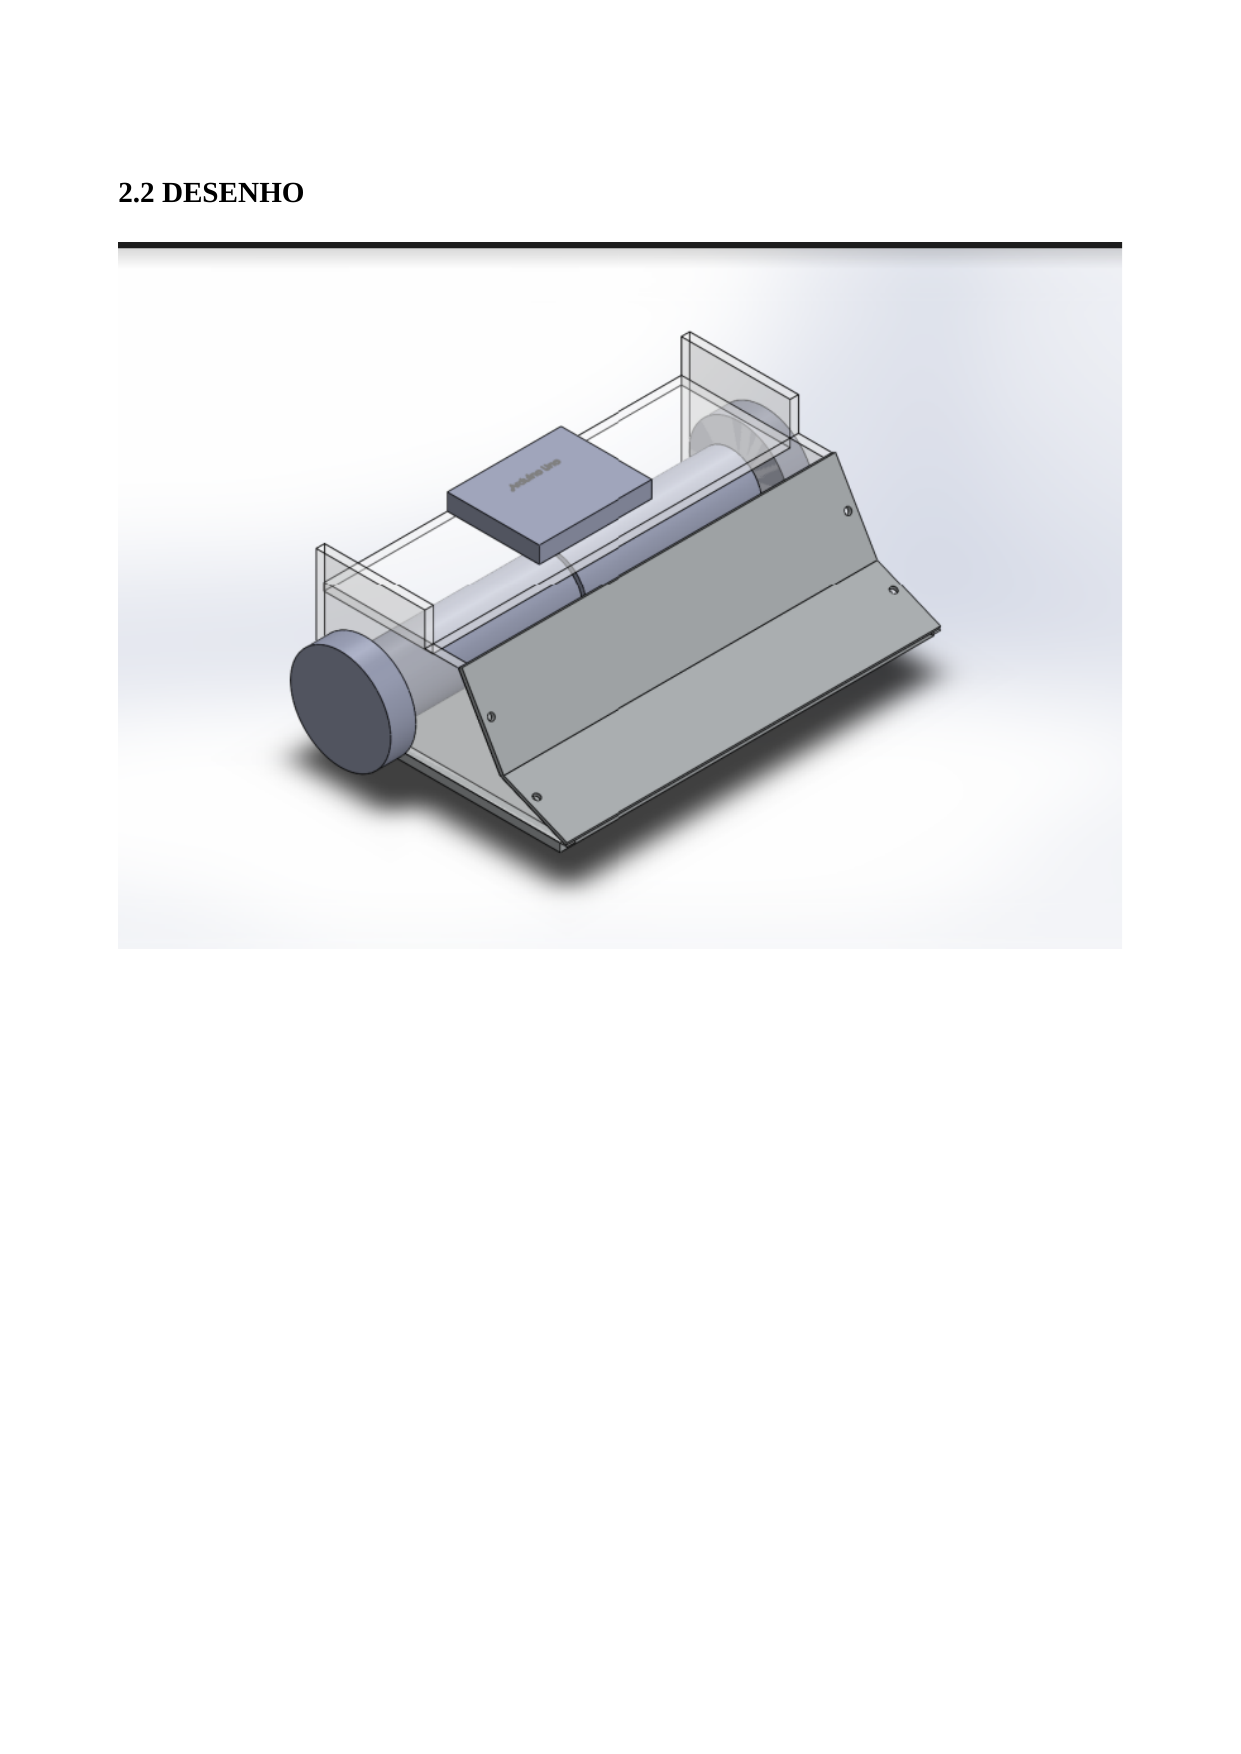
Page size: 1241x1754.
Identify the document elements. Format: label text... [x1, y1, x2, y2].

text 2.2 DESENHO [118, 176, 1122, 209]
text [118, 118, 1122, 147]
picture [118, 242, 1123, 949]
